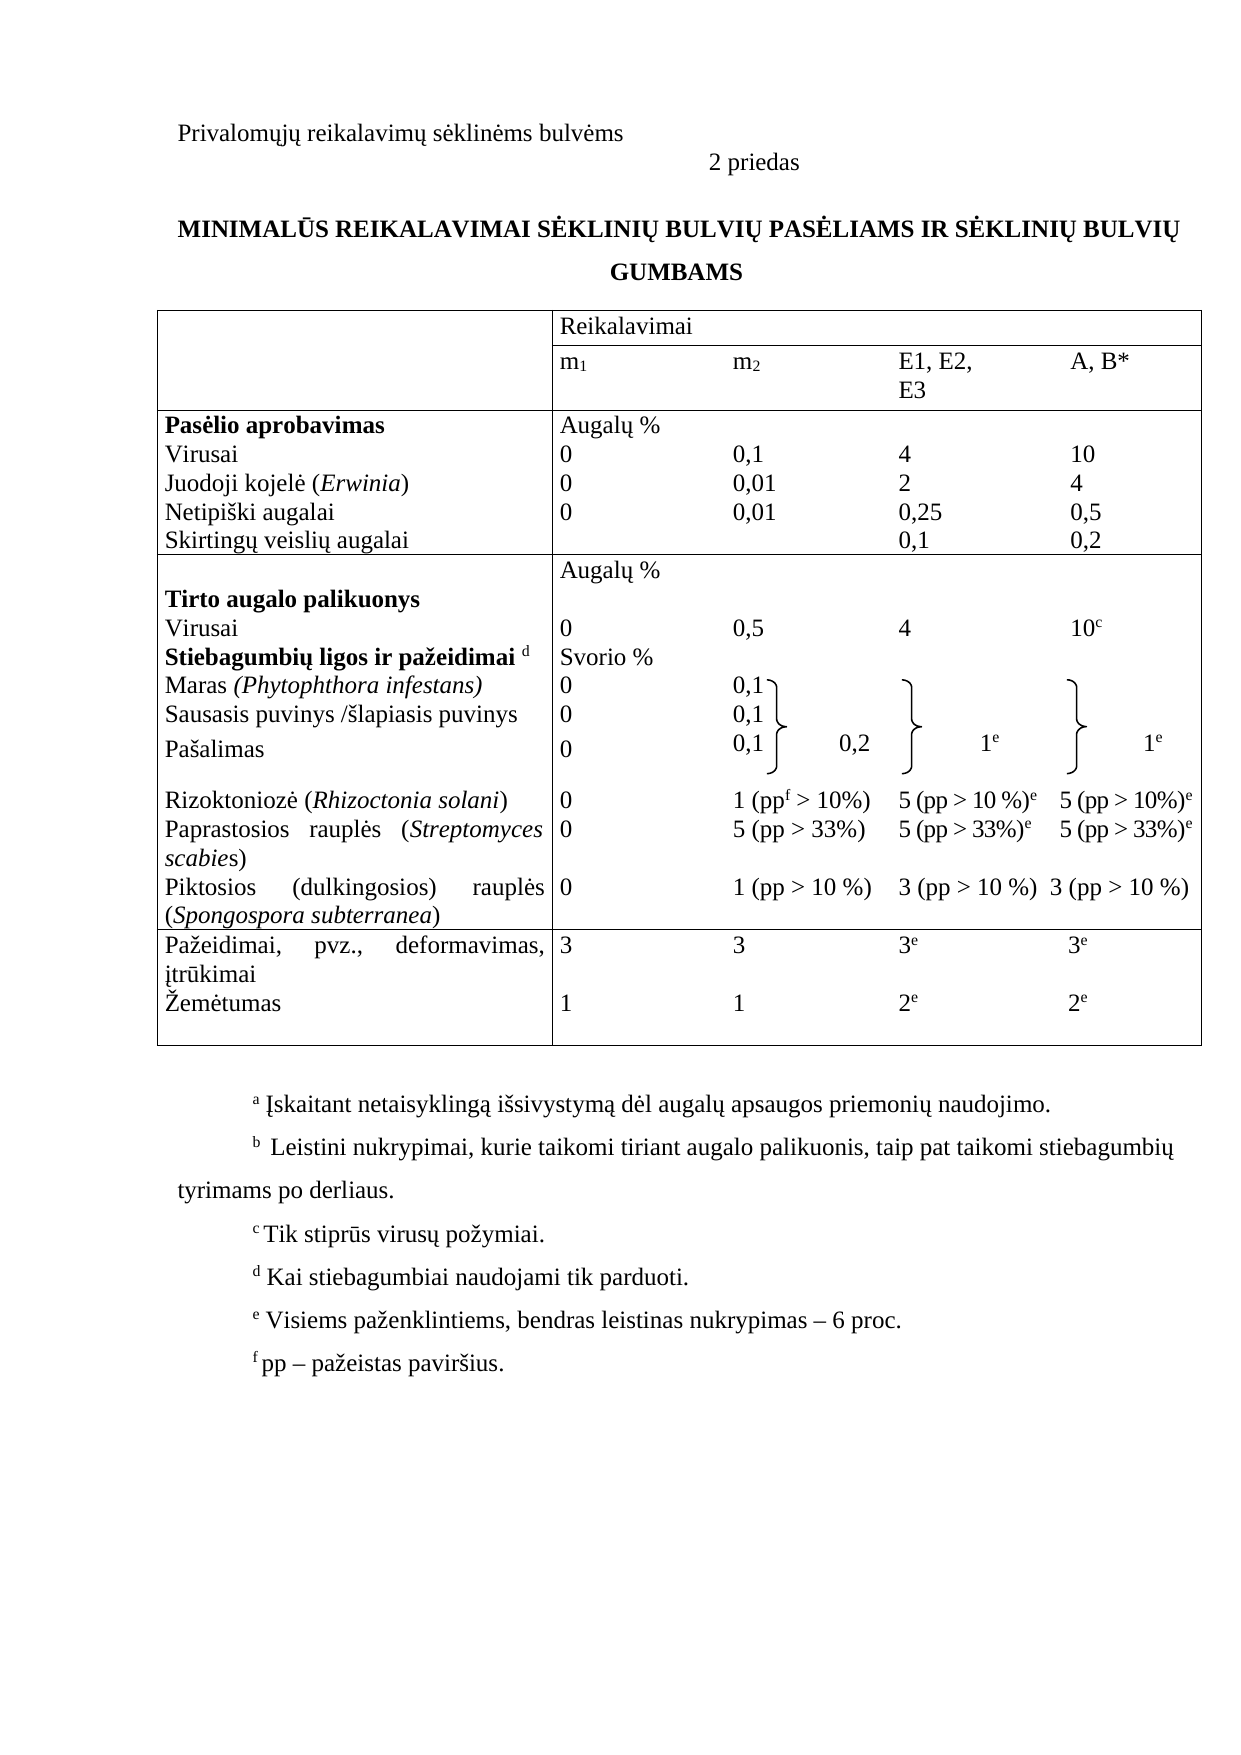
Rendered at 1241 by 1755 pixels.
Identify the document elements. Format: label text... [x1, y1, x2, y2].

table_cell 0 [553, 670, 725, 699]
table_cell E1, E2, E3 [891, 346, 1063, 409]
table_cell 3e 3e [891, 930, 1201, 988]
table_cell 2e 2e [891, 988, 1201, 1016]
table_cell 4 [891, 439, 1063, 468]
table_cell 3 [553, 930, 725, 988]
table_cell A, B* [1063, 346, 1201, 409]
text b Leistini nukrypimai, kurie taikomi tiriant augalo palikuonis, taip pat taikomi stiebagumbių tyrimams po derliaus. [177, 1132, 1181, 1204]
table_cell 0 [553, 497, 725, 526]
table_cell 0,2 [1063, 526, 1201, 554]
text Privalomųjų reikalavimų sėklinėms bulvėms [177, 118, 1181, 147]
table_cell [158, 1016, 552, 1045]
table_cell [553, 1016, 725, 1045]
table_cell 2 [891, 468, 1063, 497]
table_cell 0,5 [725, 613, 891, 642]
table_cell [553, 526, 725, 554]
table_cell [158, 345, 552, 381]
table_cell 0,25 [891, 497, 1063, 526]
table_cell Virusai [158, 439, 552, 468]
table_cell Virusai [158, 613, 552, 642]
table_cell 4 [891, 613, 1063, 642]
table_cell Juodoji kojelė (Erwinia) [158, 468, 552, 497]
table_header [891, 311, 1201, 345]
table_cell 0,1 0,1 0,1 0,2 [725, 670, 891, 785]
table_cell 0 [553, 734, 725, 785]
table_cell 0 [553, 613, 725, 642]
table_cell Svorio % [553, 642, 1201, 670]
table_cell 0,1 [891, 526, 1063, 554]
table_cell 0,1 [725, 439, 891, 468]
table_cell m2 [725, 346, 891, 409]
table_cell Sausasis puvinys /šlapiasis puvinys [158, 699, 552, 734]
text MINIMALŪS REIKALAVIMAI SĖKLINIŲ BULVIŲ PASĖLIAMS IR SĖKLINIŲ BULVIŲ GUMBAMS [177, 214, 1181, 286]
table_cell 0 [553, 814, 725, 872]
table_cell [725, 1016, 891, 1045]
table_cell Pažeidimai, pvz., deformavimas, įtrūkimai [158, 930, 552, 988]
table_cell Tirto augalo palikuonys [158, 555, 552, 613]
table_cell 1 [725, 988, 891, 1016]
table_cell Netipiški augalai [158, 497, 552, 526]
table_cell 0,5 [1063, 497, 1201, 526]
table_cell Stiebagumbių ligos ir pažeidimai d [158, 642, 552, 670]
table_cell 5 (pp > 33%)e 5 (pp > 33%)e [891, 814, 1201, 872]
table_cell Skirtingų veislių augalai [158, 526, 552, 554]
table_header [158, 311, 552, 345]
table_cell Žemėtumas [158, 988, 552, 1016]
table_cell 1e 1e [891, 670, 1201, 785]
table_header Reikalavimai [553, 311, 891, 345]
text d Kai stiebagumbiai naudojami tik parduoti. [177, 1262, 1181, 1291]
table_cell 0 [553, 872, 725, 929]
text e Visiems paženklintiems, bendras leistinas nukrypimas – 6 proc. [177, 1305, 1181, 1334]
table_cell Piktosios (dulkingosios) rauplės (Spongospora subterranea) [158, 872, 552, 929]
table_cell 5 (pp > 10 %)e 5 (pp > 10%)e [891, 785, 1201, 814]
table_cell 0,01 [725, 497, 891, 526]
table_cell [891, 1016, 1063, 1045]
table_cell 5 (pp > 33%) [725, 814, 891, 872]
table_cell 1 (ppf > 10%) [725, 785, 891, 814]
table_cell m1 [553, 346, 725, 409]
table_cell Paprastosios rauplės (Streptomyces scabies) [158, 814, 552, 872]
table_cell Augalų % [553, 411, 1201, 439]
table_cell [725, 526, 891, 554]
text f pp – pažeistas paviršius. [177, 1348, 1181, 1377]
table_cell 1 [553, 988, 725, 1016]
text a Įskaitant netaisyklingą išsivystymą dėl augalų apsaugos priemonių naudojimo. [177, 1089, 1181, 1118]
table_cell Augalų % [553, 555, 1201, 613]
table_cell 4 [1063, 468, 1201, 497]
table_cell 1 (pp > 10 %) [725, 872, 891, 929]
table_cell 0 [553, 439, 725, 468]
table_cell [158, 381, 552, 409]
table_cell 3 (pp > 10 %) 3 (pp > 10 %) [891, 872, 1201, 929]
table_cell Rizoktoniozė (Rhizoctonia solani) [158, 785, 552, 814]
table_cell [1063, 1016, 1201, 1045]
table_cell Maras (Phytophthora infestans) [158, 670, 552, 699]
text c Tik stiprūs virusų požymiai. [177, 1219, 1181, 1247]
table_cell 10c [1063, 613, 1201, 642]
table_cell Pasėlio aprobavimas [158, 411, 552, 439]
table_cell 0,01 [725, 468, 891, 497]
table_cell 0 [553, 468, 725, 497]
table_cell 10 [1063, 439, 1201, 468]
table_cell Pašalimas [158, 734, 552, 785]
table_cell 0 [553, 699, 725, 734]
text 2 priedas [177, 147, 1181, 176]
table_cell 3 [725, 930, 891, 988]
table_cell 0 [553, 785, 725, 814]
